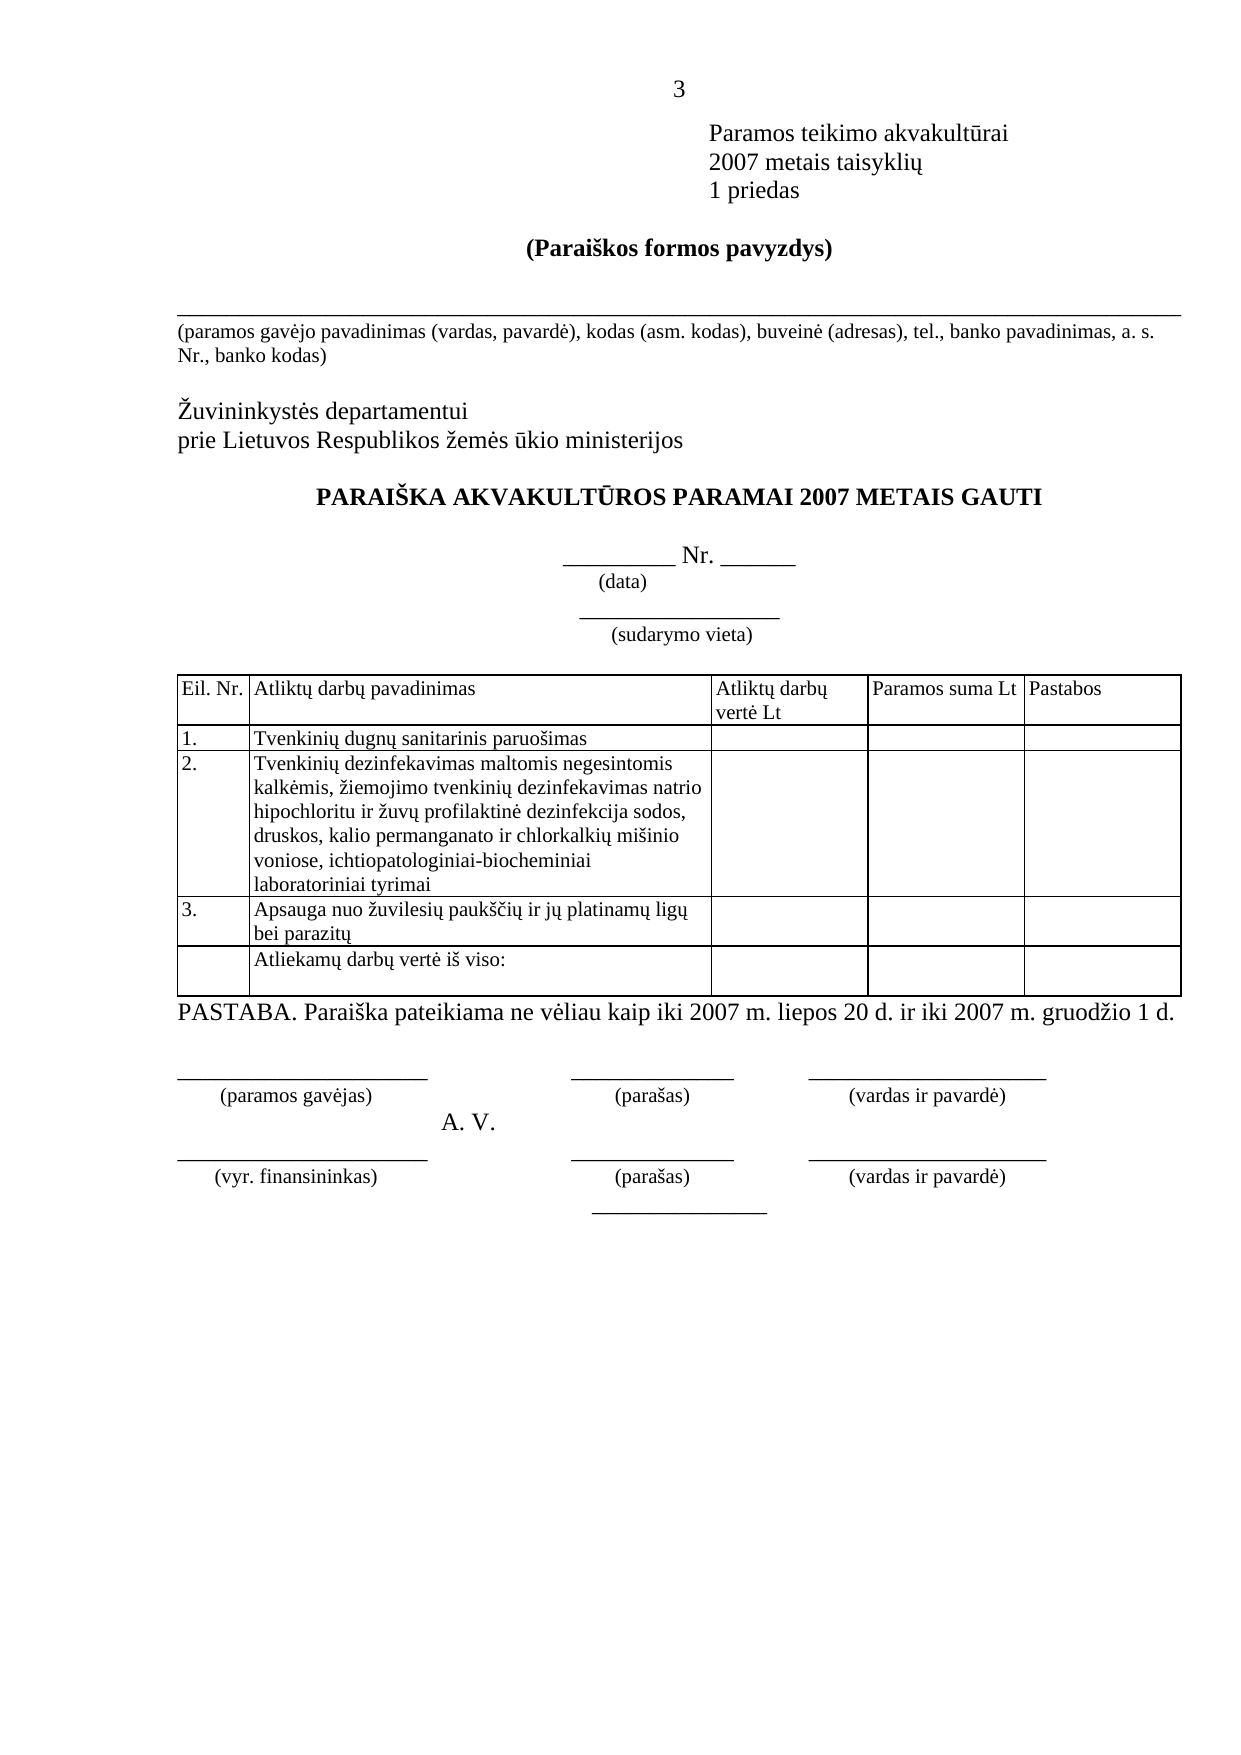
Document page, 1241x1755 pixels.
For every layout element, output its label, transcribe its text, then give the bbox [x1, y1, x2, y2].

table_cell [1025, 897, 1180, 945]
text _________ Nr. ______ [177, 540, 1181, 569]
table_cell 1. [245, 726, 249, 750]
text ______________ [177, 1188, 1181, 1217]
text (paramos gavėjas) (parašas) (vardas ir pavardė) [177, 1083, 1181, 1107]
text Žuvininkystės departamentui [177, 396, 1181, 425]
table_header Eil. Nr. [178, 676, 249, 724]
text (paramos gavėjo pavadinimas (vardas, pavardė), kodas (asm. kodas), buveinė (adresas), tel., banko pavadinimas, a. s. Nr., banko kodas) [177, 319, 1181, 367]
text (data) [177, 569, 1181, 593]
table_cell [869, 897, 1024, 945]
table_header Atliktų darbų pavadinimas [250, 676, 711, 724]
table_cell [712, 726, 716, 750]
table_cell [178, 947, 249, 995]
text A. V. [177, 1107, 1181, 1136]
table_cell [712, 947, 867, 995]
text 2007 metais taisyklių [177, 147, 1181, 176]
text ____________________ _____________ ___________________ [177, 1136, 1181, 1164]
table_cell [712, 897, 867, 945]
table_cell [869, 751, 1024, 896]
table_cell [1020, 726, 1024, 750]
text 1 priedas [177, 176, 1181, 204]
text (Paraiškos formos pavyzdys) [177, 233, 1181, 262]
text ________________ [177, 593, 1181, 622]
text PASTABA. Paraiška pateikiama ne vėliau kaip iki 2007 m. liepos 20 d. ir iki 2007 m. gruodžio 1 d. [177, 997, 1181, 1025]
table_cell [869, 947, 1024, 995]
text Paramos teikimo akvakultūrai [177, 118, 1181, 147]
table_header Paramos suma Lt [869, 676, 1024, 724]
text prie Lietuvos Respublikos žemės ūkio ministerijos [177, 425, 1181, 454]
table_cell 3. [178, 897, 249, 945]
table_cell [712, 751, 867, 896]
text (sudarymo vieta) [177, 622, 1181, 646]
table_cell 2. [178, 751, 249, 896]
table_cell [1025, 947, 1180, 995]
table_cell [1025, 751, 1180, 896]
text (vyr. finansininkas) (parašas) (vardas ir pavardė) [177, 1164, 1181, 1188]
table_header Pastabos [1025, 676, 1180, 724]
text ____________________ _____________ ___________________ [177, 1054, 1181, 1083]
text PARAIŠKA AKVAKULTŪROS PARAMAI 2007 METAIS GAUTI [177, 482, 1181, 511]
table_cell [1025, 726, 1029, 750]
